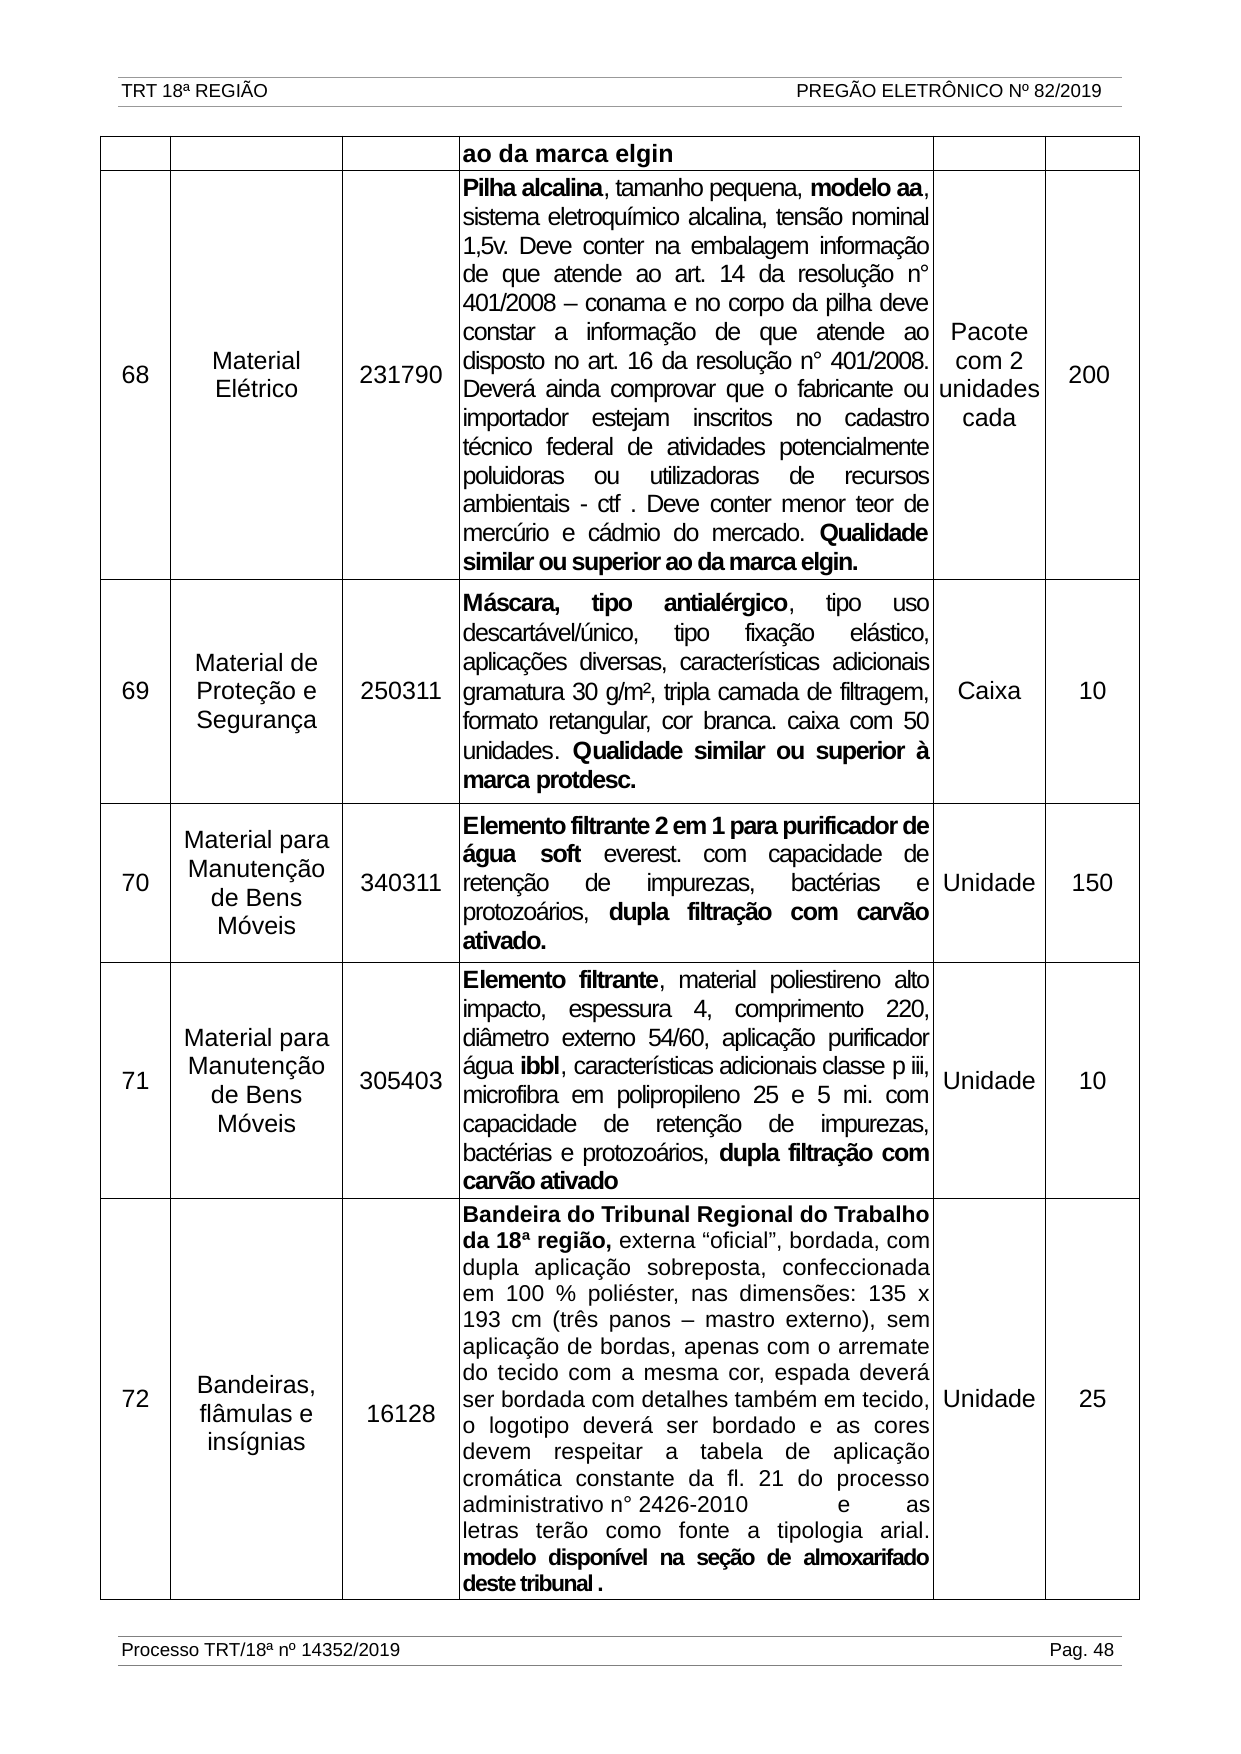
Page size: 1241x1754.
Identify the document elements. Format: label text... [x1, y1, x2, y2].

table_cell 150 [1046, 804, 1139, 962]
table_cell Elemento filtrante, material poliestireno alto impacto, espessura 4, comprimento 220, diâmetro externo 54/60, aplicação purificador água ibbl, características adicionais classe p iii, microfibra em polipropileno 25 e 5 mi. Com capacidade de retenção de impurezas, bactérias e protozoários, dupla filtração com carvão ativado [460, 963, 933, 1198]
table_cell 10 [1046, 580, 1139, 803]
table_cell 71 [101, 963, 170, 1198]
table_cell 200 [1046, 171, 1139, 579]
table_cell 231790 [343, 171, 459, 579]
table_cell [934, 137, 1045, 170]
table_cell Caixa [934, 580, 1045, 803]
table_cell 72 [101, 1199, 170, 1599]
table_cell Material para Manutenção de Bens Móveis [171, 804, 342, 962]
table_cell Bandeiras, flâmulas e insígnias [171, 1199, 342, 1599]
table_cell Bandeira do Tribunal Regional do Trabalho da 18ª região, externa “oficial”, bordada, com dupla aplicação sobreposta, confeccionada em 100 % poliéster, nas dimensões: 135 x 193 cm (três panos – mastro externo), sem aplicação de bordas, apenas com o arremate do tecido com a mesma cor, espada deverá ser bordada com detalhes também em tecido, o logotipo deverá ser bordado e as cores devem respeitar a tabela de aplicação cromática constante da fl. 21 do processo administrativo n° 2426-2010 e as letras terão como fonte a tipologia arial. modelo disponível na seção de almoxarifado deste tribunal . [460, 1199, 933, 1599]
table_cell ao da marca elgin [460, 137, 933, 170]
table_cell 70 [101, 804, 170, 962]
table_cell 10 [1046, 963, 1139, 1198]
table_cell 25 [1046, 1199, 1139, 1599]
table_cell Unidade [934, 963, 1045, 1198]
table_cell 250311 [343, 580, 459, 803]
table_cell Unidade [934, 1199, 1045, 1599]
table_cell Elemento filtrante 2 em 1 para purificador de água soft everest. Com capacidade de retenção de impurezas, bactérias e protozoários, dupla filtração com carvão ativado. [460, 804, 933, 962]
table_cell Unidade [934, 804, 1045, 962]
table_cell [171, 137, 342, 170]
table_cell Pilha alcalina, tamanho pequena, modelo aa, sistema eletroquímico alcalina, tensão nominal 1,5v. Deve conter na embalagem informação de que atende ao art. 14 da resolução n° 401/2008 – conama e no corpo da pilha deve constar a informação de que atende ao disposto no art. 16 da resolução n° 401/2008. Deverá ainda comprovar que o fabricante ou importador estejam inscritos no cadastro técnico federal de atividades potencialmente poluidoras ou utilizadoras de recursos ambientais - ctf . Deve conter menor teor de mercúrio e cádmio do mercado. Qualidade similar ou superior ao da marca elgin. [460, 171, 933, 579]
table_cell 16128 [343, 1199, 459, 1599]
table_cell 305403 [343, 963, 459, 1198]
table_cell Material para Manutenção de Bens Móveis [171, 963, 342, 1198]
table_cell 69 [101, 580, 170, 803]
table_cell 68 [101, 171, 170, 579]
table_cell Pacote com 2 unidades cada [934, 171, 1045, 579]
table_cell Material de Proteção e Segurança [171, 580, 342, 803]
table_cell 340311 [343, 804, 459, 962]
table_cell Máscara, tipo antialérgico, tipo uso descartável/único, tipo fixação elástico, aplicações diversas, características adicionais gramatura 30 g/m², tripla camada de filtragem, formato retangular, cor branca. Caixa com 50 unidades. Qualidade similar ou superior à marca protdesc. [460, 580, 933, 803]
table_cell Material Elétrico [171, 171, 342, 579]
table_cell [343, 137, 459, 170]
table_cell [1046, 137, 1139, 170]
table_cell [101, 137, 170, 170]
